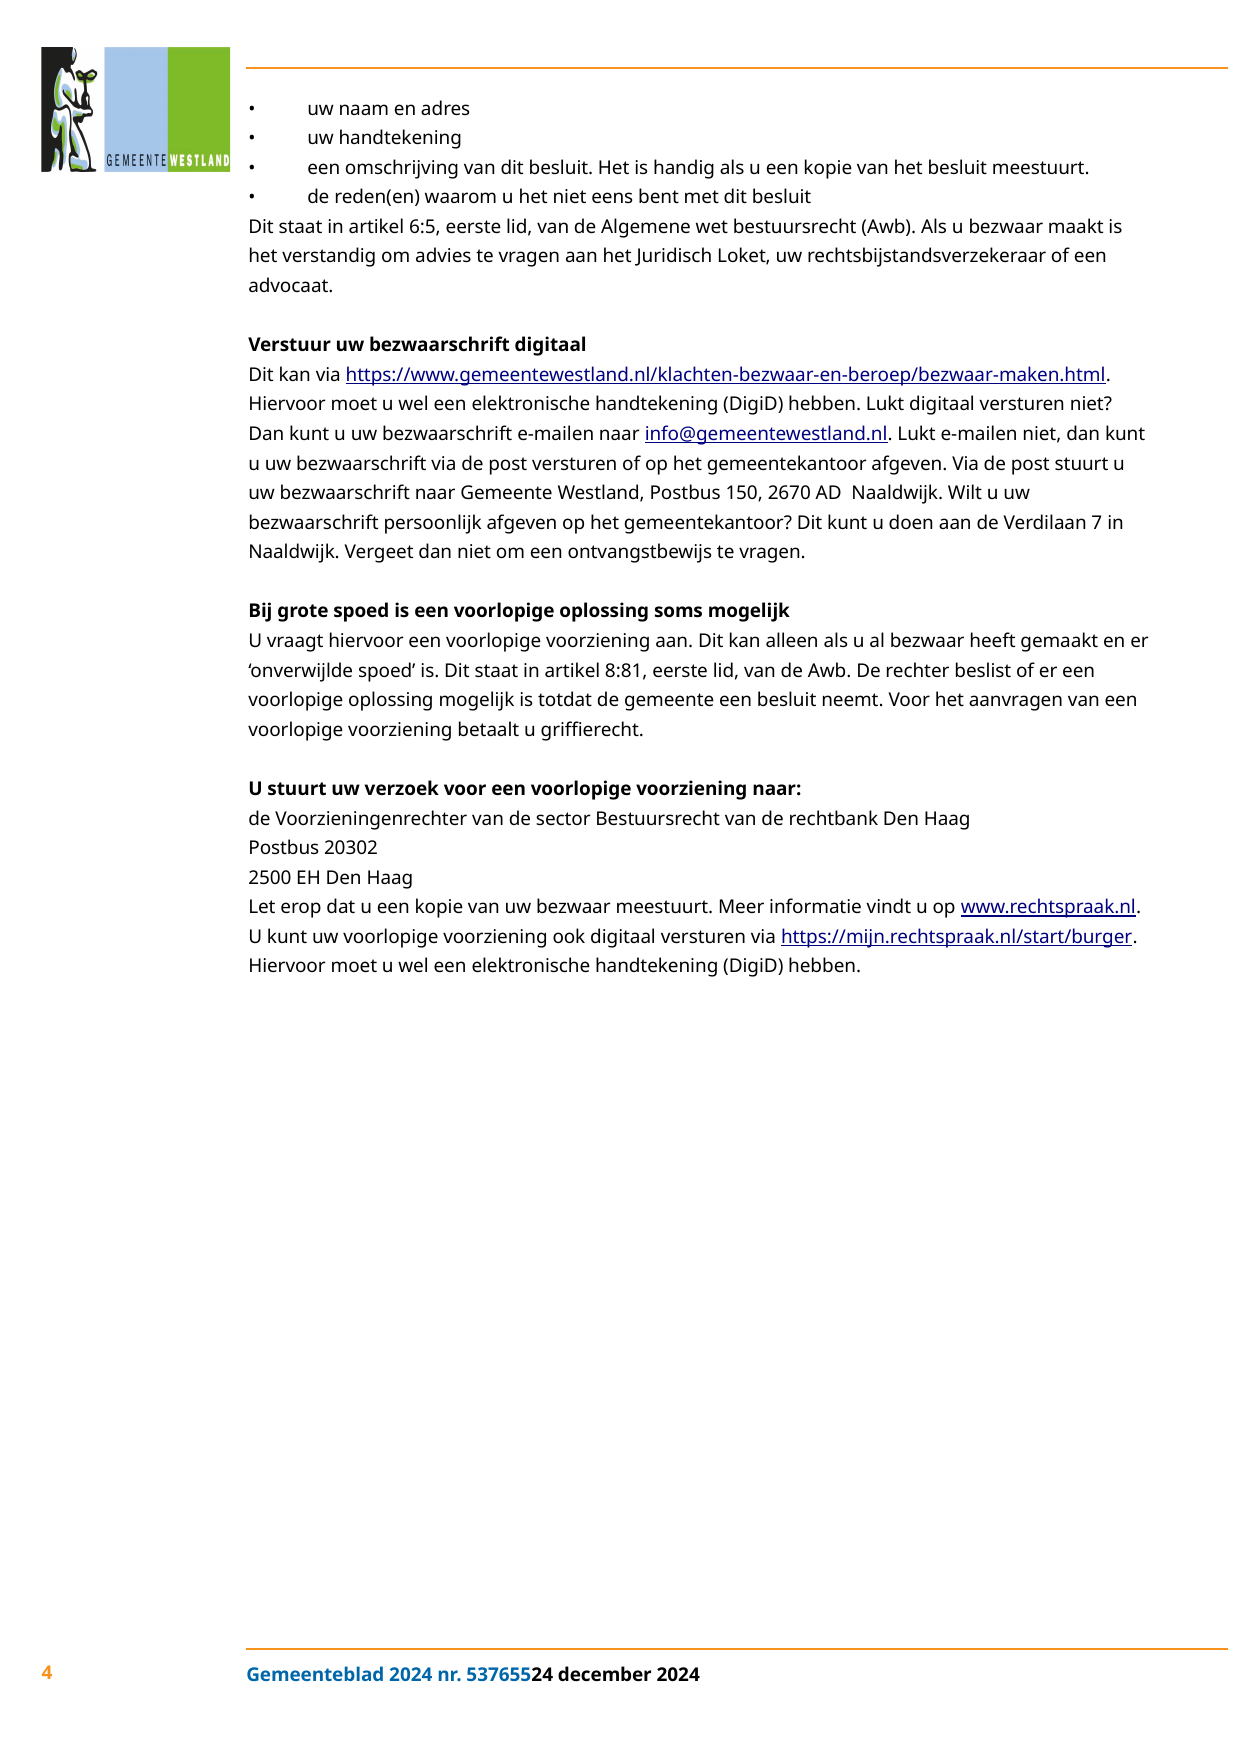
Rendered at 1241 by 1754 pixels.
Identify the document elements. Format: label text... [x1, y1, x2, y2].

list uw naam en adres [248, 95, 1152, 121]
text Bij grote spoed is een voorlopige oplossing soms mogelijk [248, 598, 1152, 623]
text U vraagt hiervoor een voorlopige voorziening aan. Dit kan alleen als u al bezwaar heeft gemaakt en er ‘onverwijlde spoed’ is. Dit staat in artikel 8:81, eerste lid, van de Awb. De rechter beslist of er een voorlopige oplossing mogelijk is totdat de gemeente een besluit neemt. Voor het aanvragen van een voorlopige voorziening betaalt u griffierecht. [248, 627, 1152, 742]
text U stuurt uw verzoek voor een voorlopige voorziening naar: [248, 775, 1152, 801]
list een omschrijving van dit besluit. Het is handig als u een kopie van het besluit meestuurt. [248, 154, 1152, 180]
list uw handtekening [248, 124, 1152, 150]
picture [41, 47, 231, 172]
list de reden(en) waarom u het niet eens bent met dit besluit [248, 183, 1152, 209]
text de Voorzieningenrechter van de sector Bestuursrecht van de rechtbank Den Haag [248, 805, 1152, 831]
text 2500 EH Den Haag [248, 864, 1152, 890]
text Verstuur uw bezwaarschrift digitaal [248, 331, 1152, 357]
text Dit kan via https://www.gemeentewestland.nl/klachten-bezwaar-en-beroep/bezwaar-maken.html. Hiervoor moet u wel een elektronische handtekening (DigiD) hebben. Lukt digitaal versturen niet? Dan kunt u uw bezwaarschrift e-mailen naar info@gemeentewestland.nl. Lukt e-mailen niet, dan kunt u uw bezwaarschrift via de post versturen of op het gemeentekantoor afgeven. Via de post stuurt u uw bezwaarschrift naar Gemeente Westland, Postbus 150, 2670 AD Naaldwijk. Wilt u uw bezwaarschrift persoonlijk afgeven op het gemeentekantoor? Dit kunt u doen aan de Verdilaan 7 in Naaldwijk. Vergeet dan niet om een ontvangstbewijs te vragen. [248, 361, 1152, 564]
text Let erop dat u een kopie van uw bezwaar meestuurt. Meer informatie vindt u op www.rechtspraak.nl. U kunt uw voorlopige voorziening ook digitaal versturen via https://mijn.rechtspraak.nl/start/burger. Hiervoor moet u wel een elektronische handtekening (DigiD) hebben. [248, 893, 1152, 978]
text Dit staat in artikel 6:5, eerste lid, van de Algemene wet bestuursrecht (Awb). Als u bezwaar maakt is het verstandig om advies te vragen aan het Juridisch Loket, uw rechtsbijstandsverzekeraar of een advocaat. [248, 213, 1152, 298]
text Postbus 20302 [248, 834, 1152, 860]
